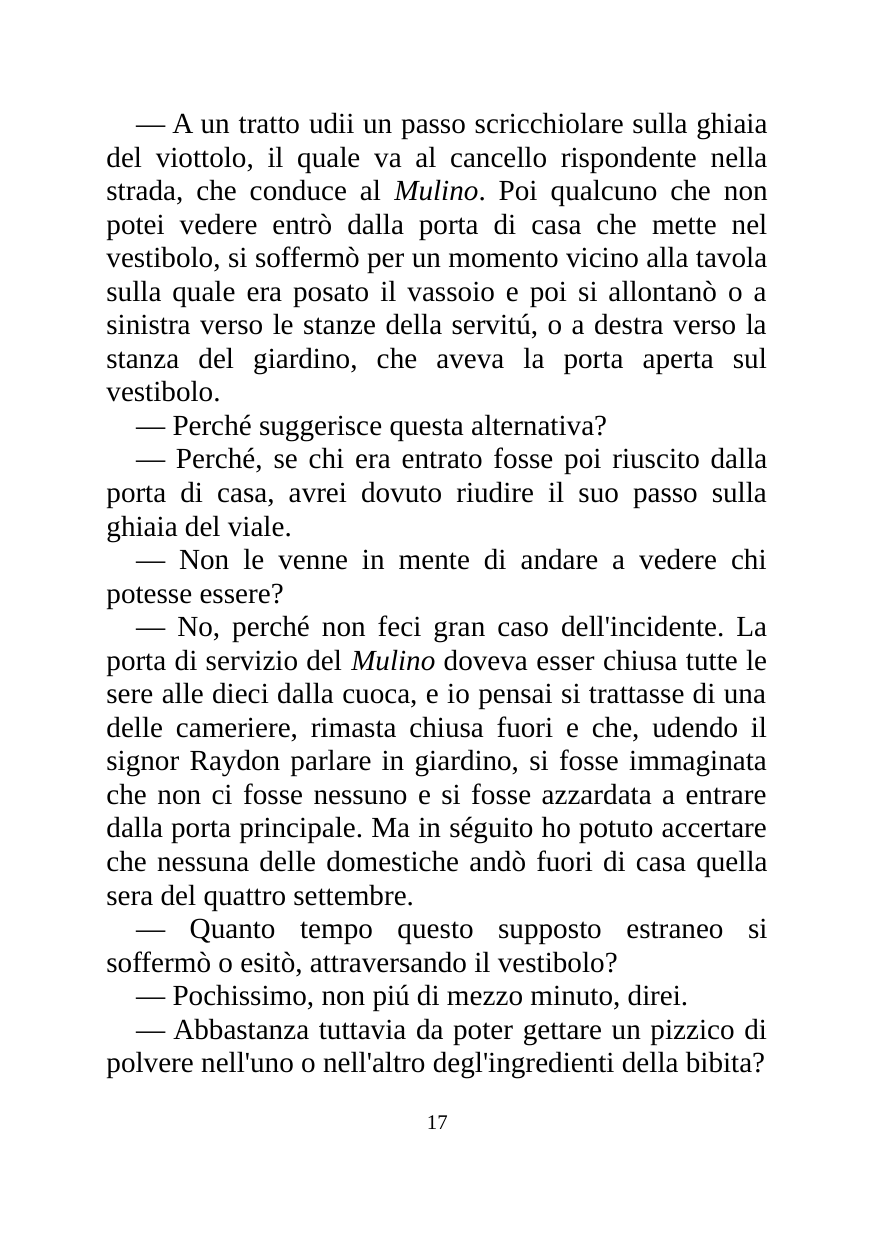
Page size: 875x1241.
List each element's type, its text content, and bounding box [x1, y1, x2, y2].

text — Quanto tempo questo supposto estraneo si soffermò o esitò, attraversando il vestibolo? [106, 911, 768, 978]
text — A un tratto udii un passo scricchiolare sulla ghiaia del viottolo, il quale va al cancello rispondente nella strada, che conduce al Mulino. Poi qualcuno che non potei vedere entrò dalla porta di casa che mette nel vestibolo, si soffermò per un momento vicino alla tavola sulla quale era posato il vassoio e poi si allontanò o a sinistra verso le stanze della servitú, o a destra verso la stanza del giardino, che aveva la porta aperta sul vestibolo. [106, 106, 768, 408]
text — Perché, se chi era entrato fosse poi riuscito dalla porta di casa, avrei dovuto riudire il suo passo sulla ghiaia del viale. [106, 442, 768, 542]
text — No, perché non feci gran caso dell'incidente. La porta di servizio del Mulino doveva esser chiusa tutte le sere alle dieci dalla cuoca, e io pensai si trattasse di una delle cameriere, rimasta chiusa fuori e che, udendo il signor Raydon parlare in giardino, si fosse immaginata che non ci fosse nessuno e si fosse azzardata a entrare dalla porta principale. Ma in séguito ho potuto accertare che nessuna delle domestiche andò fuori di casa quella sera del quattro settembre. [106, 609, 768, 911]
text — Non le venne in mente di andare a vedere chi potesse essere? [106, 542, 768, 609]
text — Perché suggerisce questa alternativa? [106, 408, 768, 442]
text — Abbastanza tuttavia da poter gettare un pizzico di polvere nell'uno o nell'altro degl'ingredienti della bibita? [106, 1012, 768, 1079]
text — Pochissimo, non piú di mezzo minuto, direi. [106, 978, 768, 1012]
